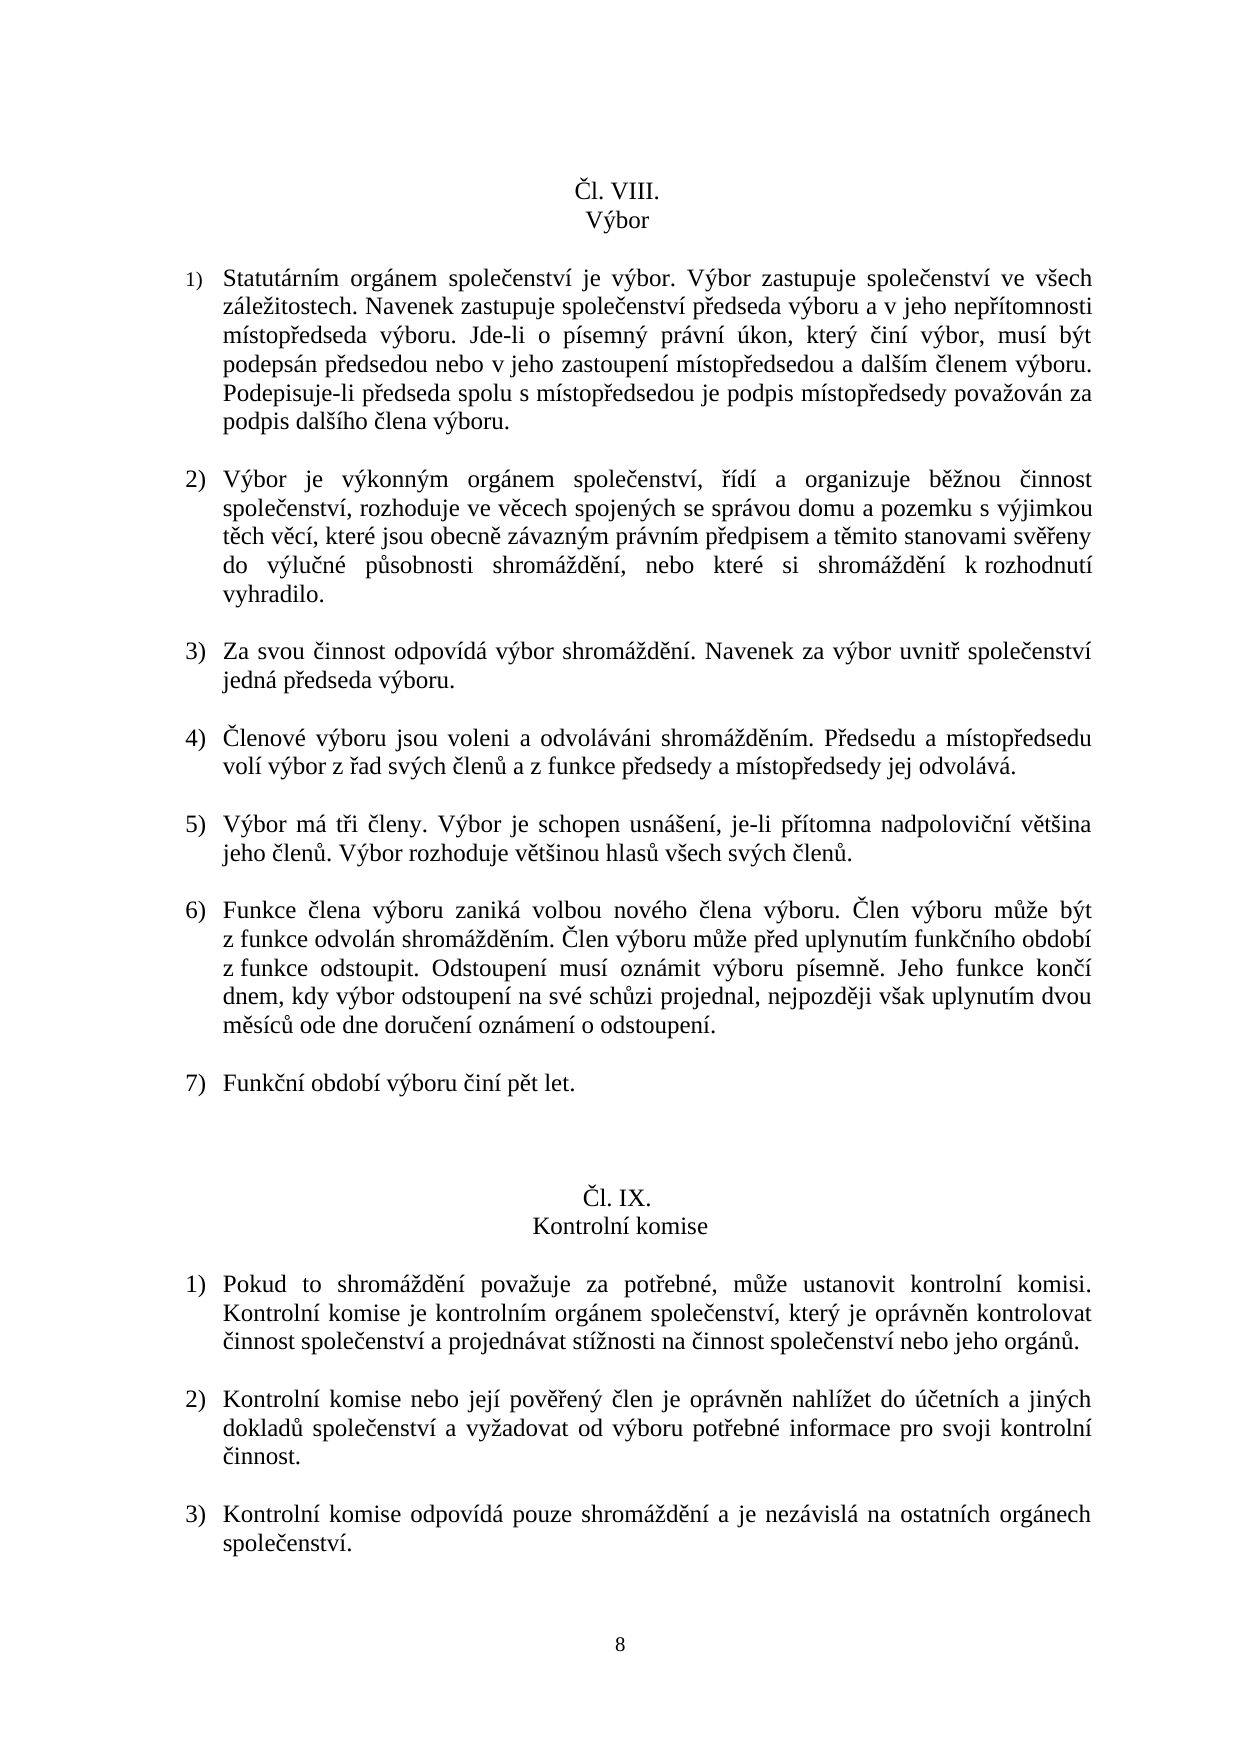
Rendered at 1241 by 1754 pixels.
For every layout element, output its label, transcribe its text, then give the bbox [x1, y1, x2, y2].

list Statutárním orgánem společenství je výbor. Výbor zastupuje společenství ve všech záležitostech. Navenek zastupuje společenství předseda výboru a v jeho nepřítomnosti místopředseda výboru. Jde-li o písemný právní úkon, který činí výbor, musí být podepsán předsedou nebo v jeho zastoupení místopředsedou a dalším členem výboru. Podepisuje-li předseda spolu s místopředsedou je podpis místopředsedy považován za podpis dalšího člena výboru. [185, 263, 1093, 435]
text Čl. VIII. [148, 176, 1093, 205]
list Funkční období výboru činí pět let. [185, 1068, 1093, 1096]
list Kontrolní komise nebo její pověřený člen je oprávněn nahlížet do účetních a jiných dokladů společenství a vyžadovat od výboru potřebné informace pro svoji kontrolní činnost. [185, 1384, 1093, 1470]
list Za svou činnost odpovídá výbor shromáždění. Navenek za výbor uvnitř společenství jedná předseda výboru. [185, 636, 1093, 694]
list Funkce člena výboru zaniká volbou nového člena výboru. Člen výboru může být z funkce odvolán shromážděním. Člen výboru může před uplynutím funkčního období z funkce odstoupit. Odstoupení musí oznámit výboru písemně. Jeho funkce končí dnem, kdy výbor odstoupení na své schůzi projednal, nejpozději však uplynutím dvou měsíců ode dne doručení oznámení o odstoupení. [185, 895, 1093, 1039]
list Kontrolní komise odpovídá pouze shromáždění a je nezávislá na ostatních orgánech společenství. [185, 1499, 1093, 1556]
list Výbor má tři členy. Výbor je schopen usnášení, je-li přítomna nadpoloviční většina jeho členů. Výbor rozhoduje většinou hlasů všech svých členů. [185, 809, 1093, 866]
list Pokud to shromáždění považuje za potřebné, může ustanovit kontrolní komisi. Kontrolní komise je kontrolním orgánem společenství, který je oprávněn kontrolovat činnost společenství a projednávat stížnosti na činnost společenství nebo jeho orgánů. [185, 1269, 1093, 1355]
text Výbor [148, 205, 1093, 234]
list Členové výboru jsou voleni a odvoláváni shromážděním. Předsedu a místopředsedu volí výbor z řad svých členů a z funkce předsedy a místopředsedy jej odvolává. [185, 723, 1093, 780]
text Čl. IX. [148, 1183, 1093, 1211]
text Kontrolní komise [148, 1211, 1093, 1240]
list Výbor je výkonným orgánem společenství, řídí a organizuje běžnou činnost společenství, rozhoduje ve věcech spojených se správou domu a pozemku s výjimkou těch věcí, které jsou obecně závazným právním předpisem a těmito stanovami svěřeny do výlučné působnosti shromáždění, nebo které si shromáždění k rozhodnutí vyhradilo. [185, 464, 1093, 608]
